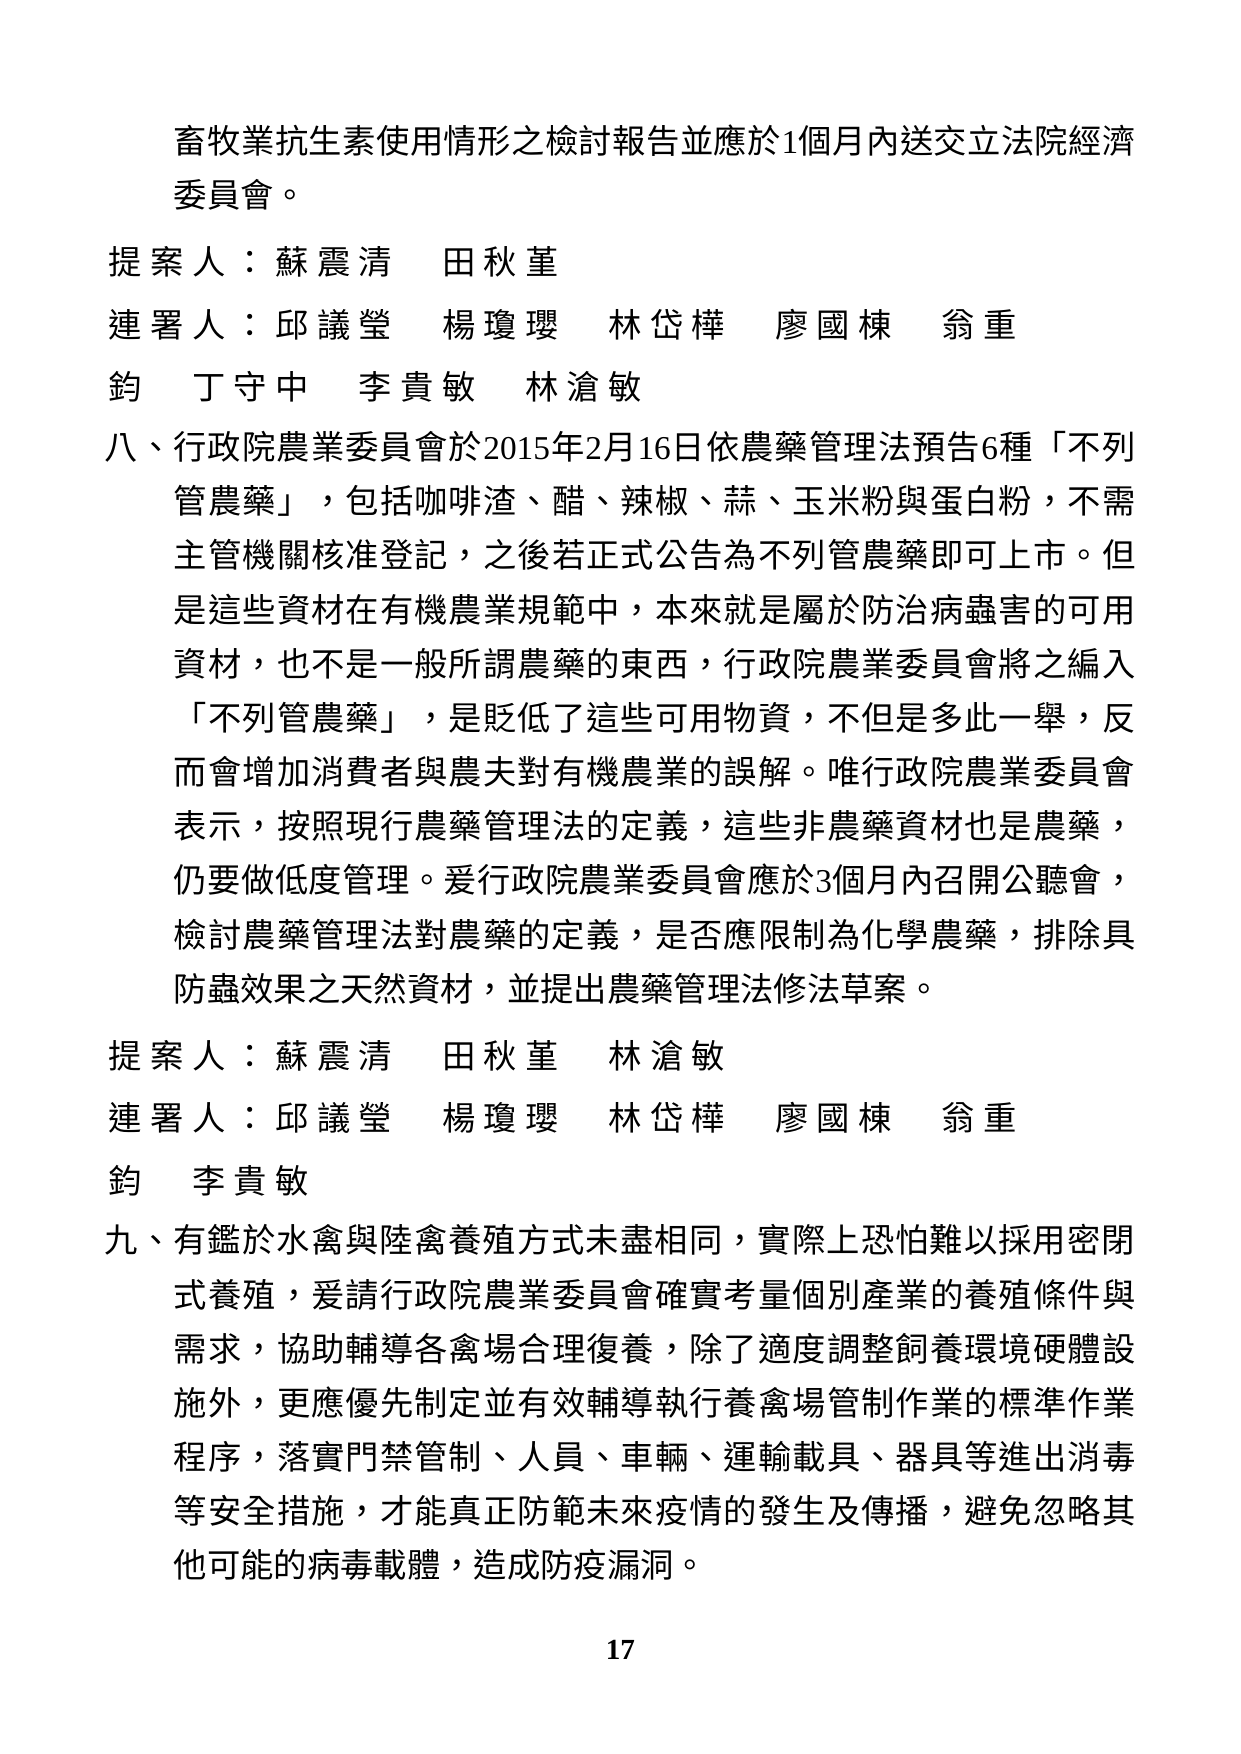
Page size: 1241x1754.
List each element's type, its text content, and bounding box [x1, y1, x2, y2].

text 九、有鑑於水禽與陸禽養殖方式未盡相同，實際上恐怕難以採用密閉式養殖，爰請行政院農業委員會確實考量個別產業的養殖條件與需求，協助輔導各禽場合理復養，除了適度調整飼養環境硬體設施外，更應優先制定並有效輔導執行養禽場管制作業的標準作業程序，落實門禁管制、人員、車輛、運輸載具、器具等進出消毒等安全措施，才能真正防範未來疫情的發生及傳播，避免忽略其他可能的病毒載體，造成防疫漏洞。 [104, 1209, 1136, 1589]
text 連署人：邱議瑩 楊瓊瓔 林岱樺 廖國棟 翁重鈞 李貴敏 [104, 1074, 1032, 1199]
text 八、行政院農業委員會於2015年2月16日依農藥管理法預告6種「不列管農藥」，包括咖啡渣、醋、辣椒、蒜、玉米粉與蛋白粉，不需主管機關核准登記，之後若正式公告為不列管農藥即可上市。但是這些資材在有機農業規範中，本來就是屬於防治病蟲害的可用資材，也不是一般所謂農藥的東西，行政院農業委員會將之編入「不列管農藥」，是貶低了這些可用物資，不但是多此一舉，反而會增加消費者與農夫對有機農業的誤解。唯行政院農業委員會表示，按照現行農藥管理法的定義，這些非農藥資材也是農藥，仍要做低度管理。爰行政院農業委員會應於3個月內召開公聽會，檢討農藥管理法對農藥的定義，是否應限制為化學農藥，排除具防蟲效果之天然資材，並提出農藥管理法修法草案。 [104, 416, 1136, 1012]
text 畜牧業抗生素使用情形之檢討報告並應於1個月內送交立法院經濟委員會。 [104, 110, 1136, 218]
text 連署人：邱議瑩 楊瓊瓔 林岱樺 廖國棟 翁重鈞 丁守中 李貴敏 林滄敏 [104, 281, 1032, 406]
text 提案人：蘇震清 田秋堇 林滄敏 [104, 1012, 1032, 1074]
text 提案人：蘇震清 田秋堇 [104, 218, 1032, 281]
